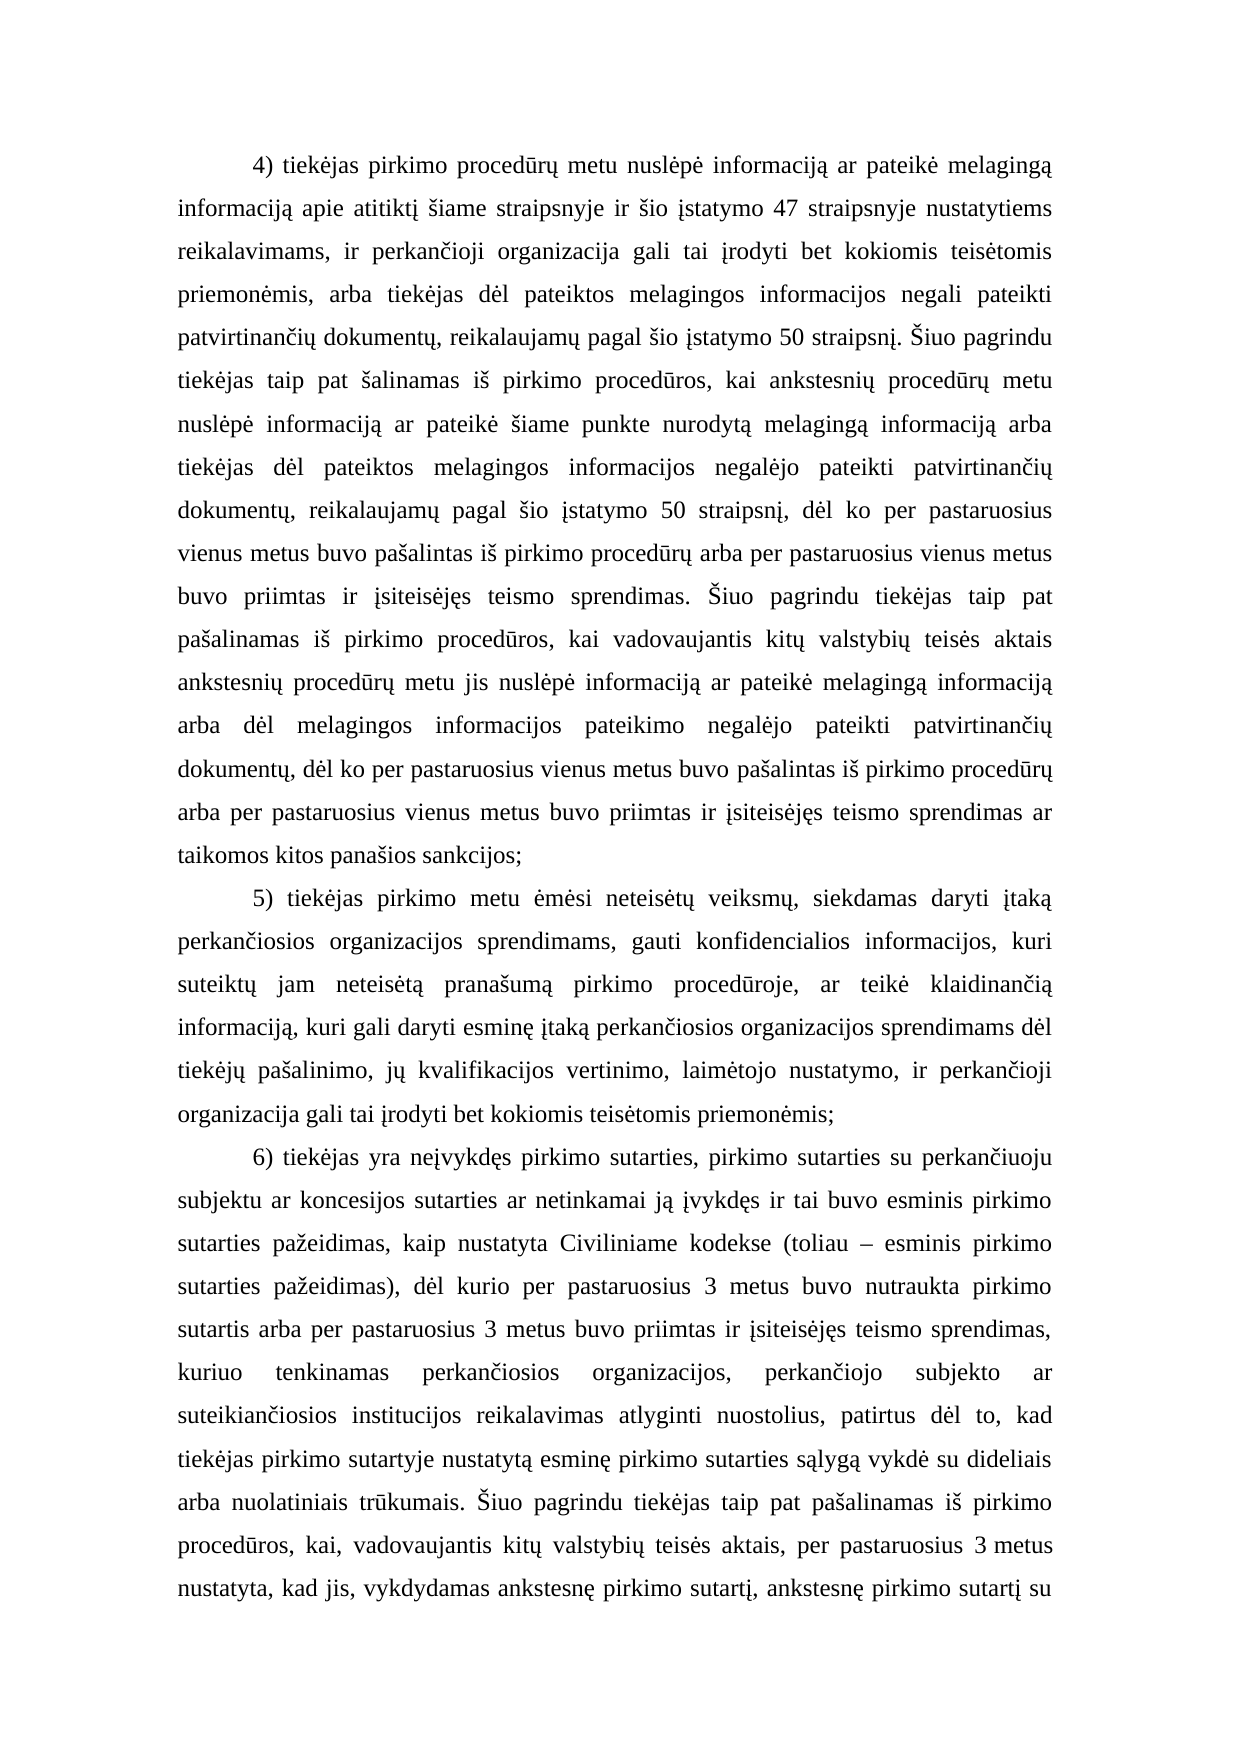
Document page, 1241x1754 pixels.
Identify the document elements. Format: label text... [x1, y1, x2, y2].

text 5) tiekėjas pirkimo metu ėmėsi neteisėtų veiksmų, siekdamas daryti įtaką perkančiosios organizacijos sprendimams, gauti konfidencialios informacijos, kuri suteiktų jam neteisėtą pranašumą pirkimo procedūroje, ar teikė klaidinančią informaciją, kuri gali daryti esminę įtaką perkančiosios organizacijos sprendimams dėl tiekėjų pašalinimo, jų kvalifikacijos vertinimo, laimėtojo nustatymo, ir perkančioji organizacija gali tai įrodyti bet kokiomis teisėtomis priemonėmis; [177, 883, 1053, 1127]
text 6) tiekėjas yra neįvykdęs pirkimo sutarties, pirkimo sutarties su perkančiuoju subjektu ar koncesijos sutarties ar netinkamai ją įvykdęs ir tai buvo esminis pirkimo sutarties pažeidimas, kaip nustatyta Civiliniame kodekse (toliau – esminis pirkimo sutarties pažeidimas), dėl kurio per pastaruosius 3 metus buvo nutraukta pirkimo sutartis arba per pastaruosius 3 metus buvo priimtas ir įsiteisėjęs teismo sprendimas, kuriuo tenkinamas perkančiosios organizacijos, perkančiojo subjekto ar suteikiančiosios institucijos reikalavimas atlyginti nuostolius, patirtus dėl to, kad tiekėjas pirkimo sutartyje nustatytą esminę pirkimo sutarties sąlygą vykdė su dideliais arba nuolatiniais trūkumais. Šiuo pagrindu tiekėjas taip pat pašalinamas iš pirkimo procedūros, kai, vadovaujantis kitų valstybių teisės aktais, per pastaruosius 3 metus nustatyta, kad jis, vykdydamas ankstesnę pirkimo sutartį, ankstesnę pirkimo sutartį su [177, 1142, 1053, 1602]
text 4) tiekėjas pirkimo procedūrų metu nuslėpė informaciją ar pateikė melagingą informaciją apie atitiktį šiame straipsnyje ir šio įstatymo 47 straipsnyje nustatytiems reikalavimams, ir perkančioji organizacija gali tai įrodyti bet kokiomis teisėtomis priemonėmis, arba tiekėjas dėl pateiktos melagingos informacijos negali pateikti patvirtinančių dokumentų, reikalaujamų pagal šio įstatymo 50 straipsnį. Šiuo pagrindu tiekėjas taip pat šalinamas iš pirkimo procedūros, kai ankstesnių procedūrų metu nuslėpė informaciją ar pateikė šiame punkte nurodytą melagingą informaciją arba tiekėjas dėl pateiktos melagingos informacijos negalėjo pateikti patvirtinančių dokumentų, reikalaujamų pagal šio įstatymo 50 straipsnį, dėl ko per pastaruosius vienus metus buvo pašalintas iš pirkimo procedūrų arba per pastaruosius vienus metus buvo priimtas ir įsiteisėjęs teismo sprendimas. Šiuo pagrindu tiekėjas taip pat pašalinamas iš pirkimo procedūros, kai vadovaujantis kitų valstybių teisės aktais ankstesnių procedūrų metu jis nuslėpė informaciją ar pateikė melagingą informaciją arba dėl melagingos informacijos pateikimo negalėjo pateikti patvirtinančių dokumentų, dėl ko per pastaruosius vienus metus buvo pašalintas iš pirkimo procedūrų arba per pastaruosius vienus metus buvo priimtas ir įsiteisėjęs teismo sprendimas ar taikomos kitos panašios sankcijos; [177, 150, 1053, 869]
